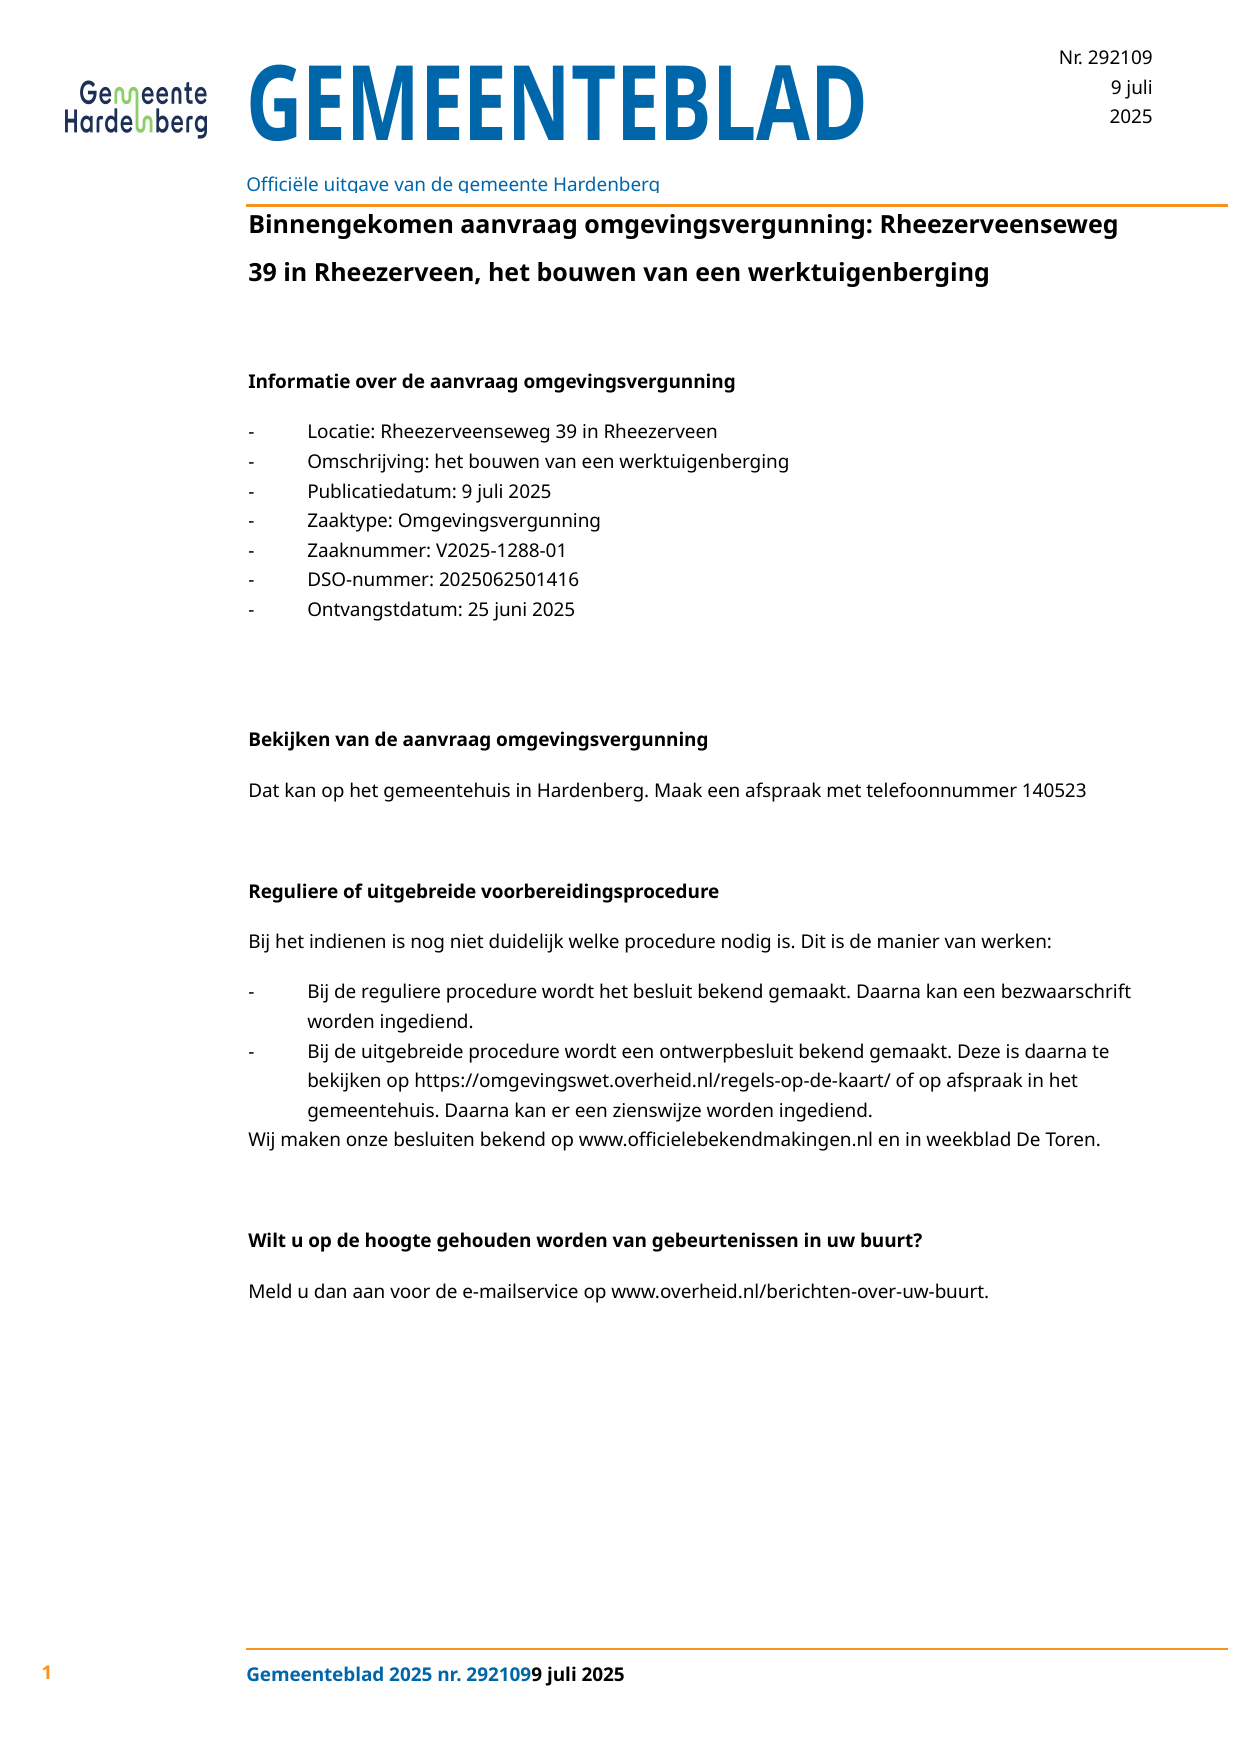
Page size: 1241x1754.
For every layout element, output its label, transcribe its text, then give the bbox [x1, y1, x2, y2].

list Zaaktype: Omgevingsvergunning [248, 507, 1152, 533]
list Omschrijving: het bouwen van een werktuigenberging [248, 448, 1152, 474]
text Wij maken onze besluiten bekend op www.officielebekendmakingen.nl en in weekblad De Toren. [248, 1127, 1152, 1152]
text Dat kan op het gemeentehuis in Hardenberg. Maak een afspraak met telefoonnummer 140523 [248, 777, 1152, 803]
text Bij het indienen is nog niet duidelijk welke procedure nodig is. Dit is de manier van werken: [248, 928, 1152, 954]
list Locatie: Rheezerveenseweg 39 in Rheezerveen [248, 419, 1152, 444]
text Reguliere of uitgebreide voorbereidingsprocedure [248, 878, 1152, 904]
list DSO-nummer: 2025062501416 [248, 567, 1152, 592]
text Binnengekomen aanvraag omgevingsvergunning: Rheezerveenseweg 39 in Rheezerveen, het bouwen van een werktuigenberging [248, 207, 1152, 288]
list Bij de reguliere procedure wordt het besluit bekend gemaakt. Daarna kan een bezwaarschrift worden ingediend. [248, 979, 1152, 1034]
text Informatie over de aanvraag omgevingsvergunning [248, 368, 1152, 394]
picture [41, 47, 231, 172]
list Publicatiedatum: 9 juli 2025 [248, 478, 1152, 504]
list Ontvangstdatum: 25 juni 2025 [248, 596, 1152, 622]
text Wilt u op de hoogte gehouden worden van gebeurtenissen in uw buurt? [248, 1227, 1152, 1253]
list Zaaknummer: V2025-1288-01 [248, 537, 1152, 563]
text Bekijken van de aanvraag omgevingsvergunning [248, 727, 1152, 752]
list Bij de uitgebreide procedure wordt een ontwerpbesluit bekend gemaakt. Deze is daarna te bekijken op https://omgevingswet.overheid.nl/regels-op-de-kaart/ of op afspraak in het gemeentehuis. Daarna kan er een zienswijze worden ingediend. [248, 1038, 1152, 1123]
text Meld u dan aan voor de e-mailservice op www.overheid.nl/berichten-over-uw-buurt. [248, 1278, 1152, 1304]
